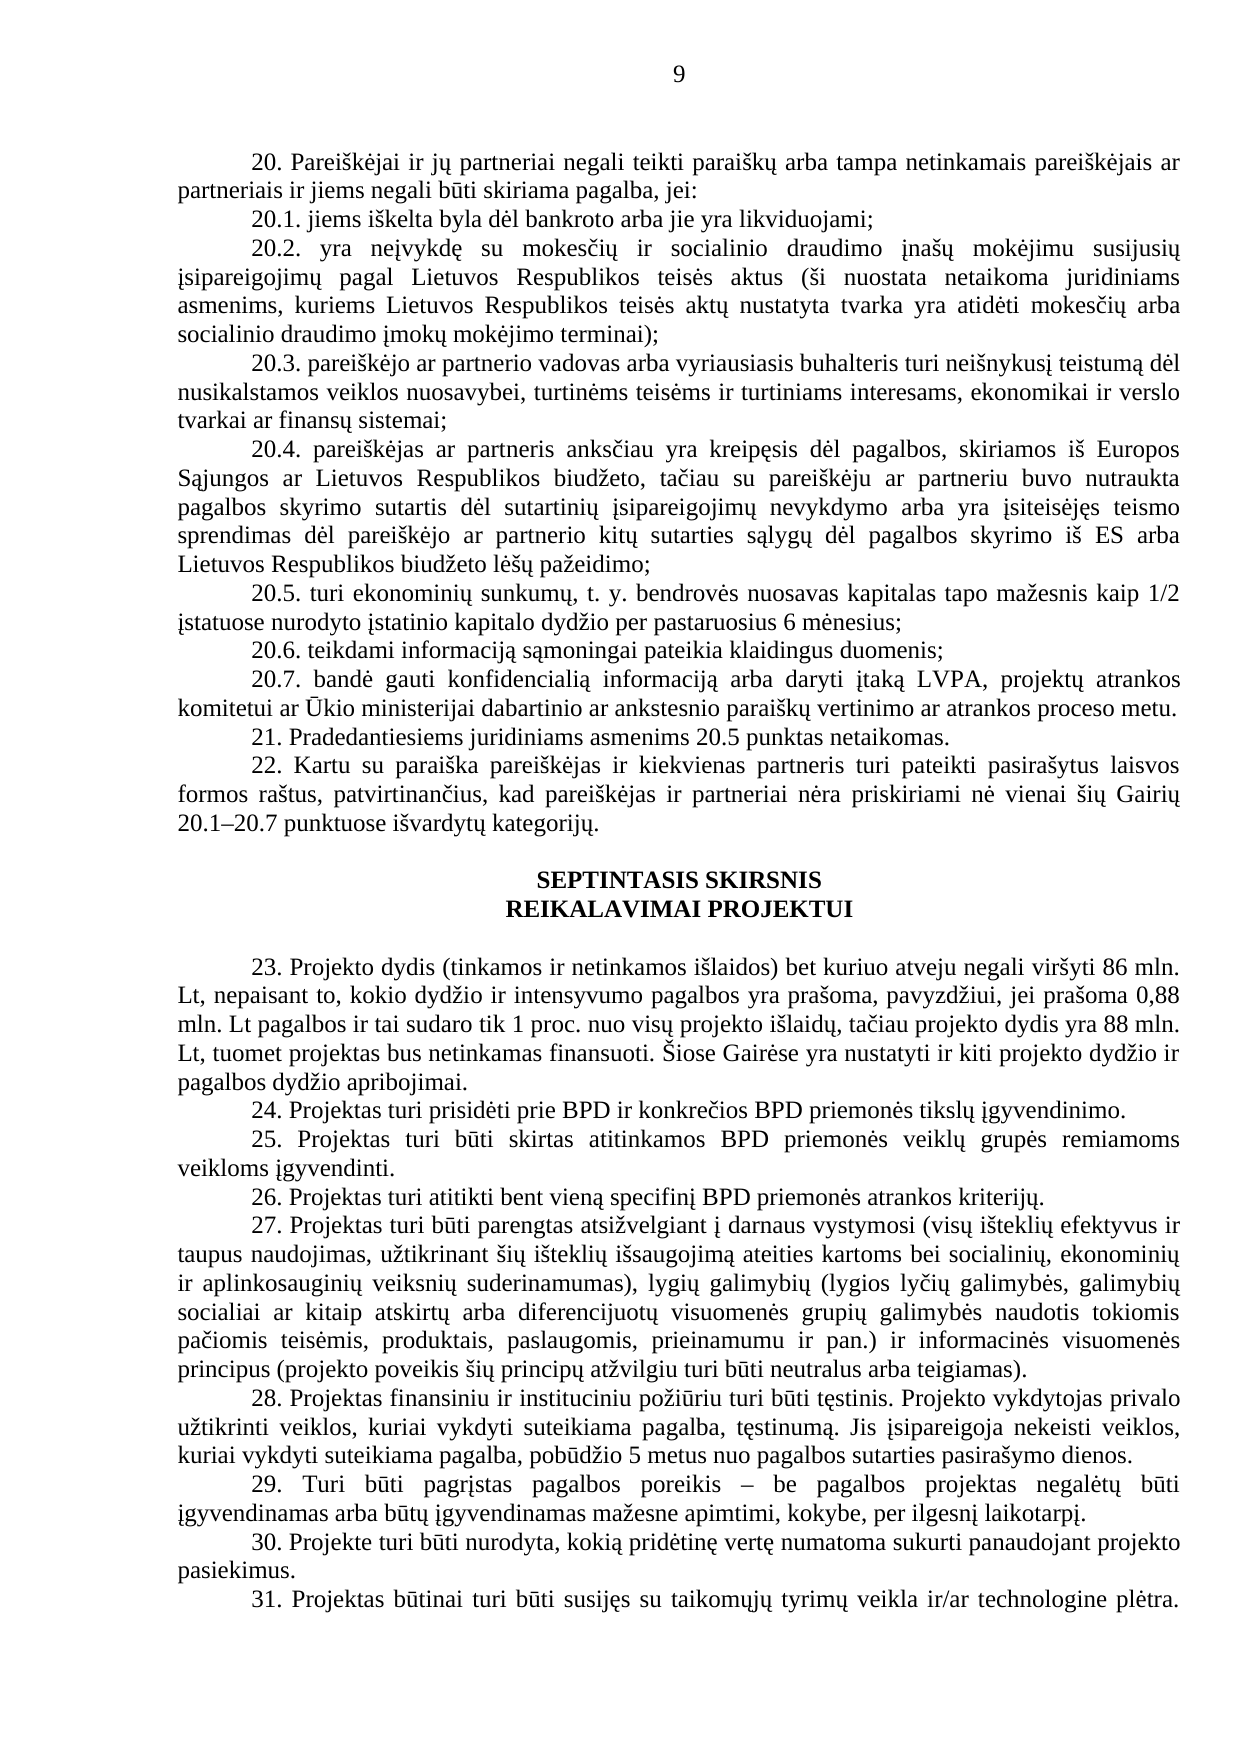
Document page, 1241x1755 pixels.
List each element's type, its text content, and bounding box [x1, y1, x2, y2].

text 20.4. pareiškėjas ar partneris anksčiau yra kreipęsis dėl pagalbos, skiriamos iš Europos Sąjungos ar Lietuvos Respublikos biudžeto, tačiau su pareiškėju ar partneriu buvo nutraukta pagalbos skyrimo sutartis dėl sutartinių įsipareigojimų nevykdymo arba yra įsiteisėjęs teismo sprendimas dėl pareiškėjo ar partnerio kitų sutarties sąlygų dėl pagalbos skyrimo iš ES arba Lietuvos Respublikos biudžeto lėšų pažeidimo; [177, 434, 1181, 578]
text 22. Kartu su paraiška pareiškėjas ir kiekvienas partneris turi pateikti pasirašytus laisvos formos raštus, patvirtinančius, kad pareiškėjas ir partneriai nėra priskiriami nė vienai šių Gairių 20.1–20.7 punktuose išvardytų kategorijų. [177, 751, 1181, 837]
text 28. Projektas finansiniu ir instituciniu požiūriu turi būti tęstinis. Projekto vykdytojas privalo užtikrinti veiklos, kuriai vykdyti suteikiama pagalba, tęstinumą. Jis įsipareigoja nekeisti veiklos, kuriai vykdyti suteikiama pagalba, pobūdžio 5 metus nuo pagalbos sutarties pasirašymo dienos. [177, 1383, 1181, 1469]
text 20.6. teikdami informaciją sąmoningai pateikia klaidingus duomenis; [177, 636, 1181, 664]
text 29. Turi būti pagrįstas pagalbos poreikis – be pagalbos projektas negalėtų būti įgyvendinamas arba būtų įgyvendinamas mažesne apimtimi, kokybe, per ilgesnį laikotarpį. [177, 1469, 1181, 1527]
text 21. Pradedantiesiems juridiniams asmenims 20.5 punktas netaikomas. [177, 722, 1181, 751]
text 20. Pareiškėjai ir jų partneriai negali teikti paraiškų arba tampa netinkamais pareiškėjais ar partneriais ir jiems negali būti skiriama pagalba, jei: [177, 147, 1181, 204]
text REIKALAVIMAI PROJEKTUI [177, 894, 1181, 923]
text 20.5. turi ekonominių sunkumų, t. y. bendrovės nuosavas kapitalas tapo mažesnis kaip 1/2 įstatuose nurodyto įstatinio kapitalo dydžio per pastaruosius 6 mėnesius; [177, 578, 1181, 636]
text 26. Projektas turi atitikti bent vieną specifinį BPD priemonės atrankos kriterijų. [177, 1182, 1181, 1211]
text 24. Projektas turi prisidėti prie BPD ir konkrečios BPD priemonės tikslų įgyvendinimo. [177, 1096, 1181, 1124]
text 20.3. pareiškėjo ar partnerio vadovas arba vyriausiasis buhalteris turi neišnykusį teistumą dėl nusikalstamos veiklos nuosavybei, turtinėms teisėms ir turtiniams interesams, ekonomikai ir verslo tvarkai ar finansų sistemai; [177, 348, 1181, 434]
text 30. Projekte turi būti nurodyta, kokią pridėtinę vertę numatoma sukurti panaudojant projekto pasiekimus. [177, 1527, 1181, 1584]
text 20.7. bandė gauti konfidencialią informaciją arba daryti įtaką LVPA, projektų atrankos komitetui ar Ūkio ministerijai dabartinio ar ankstesnio paraiškų vertinimo ar atrankos proceso metu. [177, 664, 1181, 722]
text 31. Projektas būtinai turi būti susijęs su taikomųjų tyrimų veikla ir/ar technologine plėtra. [177, 1584, 1181, 1613]
text 20.2. yra neįvykdę su mokesčių ir socialinio draudimo įnašų mokėjimu susijusių įsipareigojimų pagal Lietuvos Respublikos teisės aktus (ši nuostata netaikoma juridiniams asmenims, kuriems Lietuvos Respublikos teisės aktų nustatyta tvarka yra atidėti mokesčių arba socialinio draudimo įmokų mokėjimo terminai); [177, 233, 1181, 348]
text 27. Projektas turi būti parengtas atsižvelgiant į darnaus vystymosi (visų išteklių efektyvus ir taupus naudojimas, užtikrinant šių išteklių išsaugojimą ateities kartoms bei socialinių, ekonominių ir aplinkosauginių veiksnių suderinamumas), lygių galimybių (lygios lyčių galimybės, galimybių socialiai ar kitaip atskirtų arba diferencijuotų visuomenės grupių galimybės naudotis tokiomis pačiomis teisėmis, produktais, paslaugomis, prieinamumu ir pan.) ir informacinės visuomenės principus (projekto poveikis šių principų atžvilgiu turi būti neutralus arba teigiamas). [177, 1211, 1181, 1383]
text 20.1. jiems iškelta byla dėl bankroto arba jie yra likviduojami; [177, 204, 1181, 233]
text 23. Projekto dydis (tinkamos ir netinkamos išlaidos) bet kuriuo atveju negali viršyti 86 mln. Lt, nepaisant to, kokio dydžio ir intensyvumo pagalbos yra prašoma, pavyzdžiui, jei prašoma 0,88 mln. Lt pagalbos ir tai sudaro tik 1 proc. nuo visų projekto išlaidų, tačiau projekto dydis yra 88 mln. Lt, tuomet projektas bus netinkamas finansuoti. Šiose Gairėse yra nustatyti ir kiti projekto dydžio ir pagalbos dydžio apribojimai. [177, 952, 1181, 1096]
text 25. Projektas turi būti skirtas atitinkamos BPD priemonės veiklų grupės remiamoms veikloms įgyvendinti. [177, 1124, 1181, 1182]
text SEPTINTASIS SKIRSNIS [177, 866, 1181, 894]
